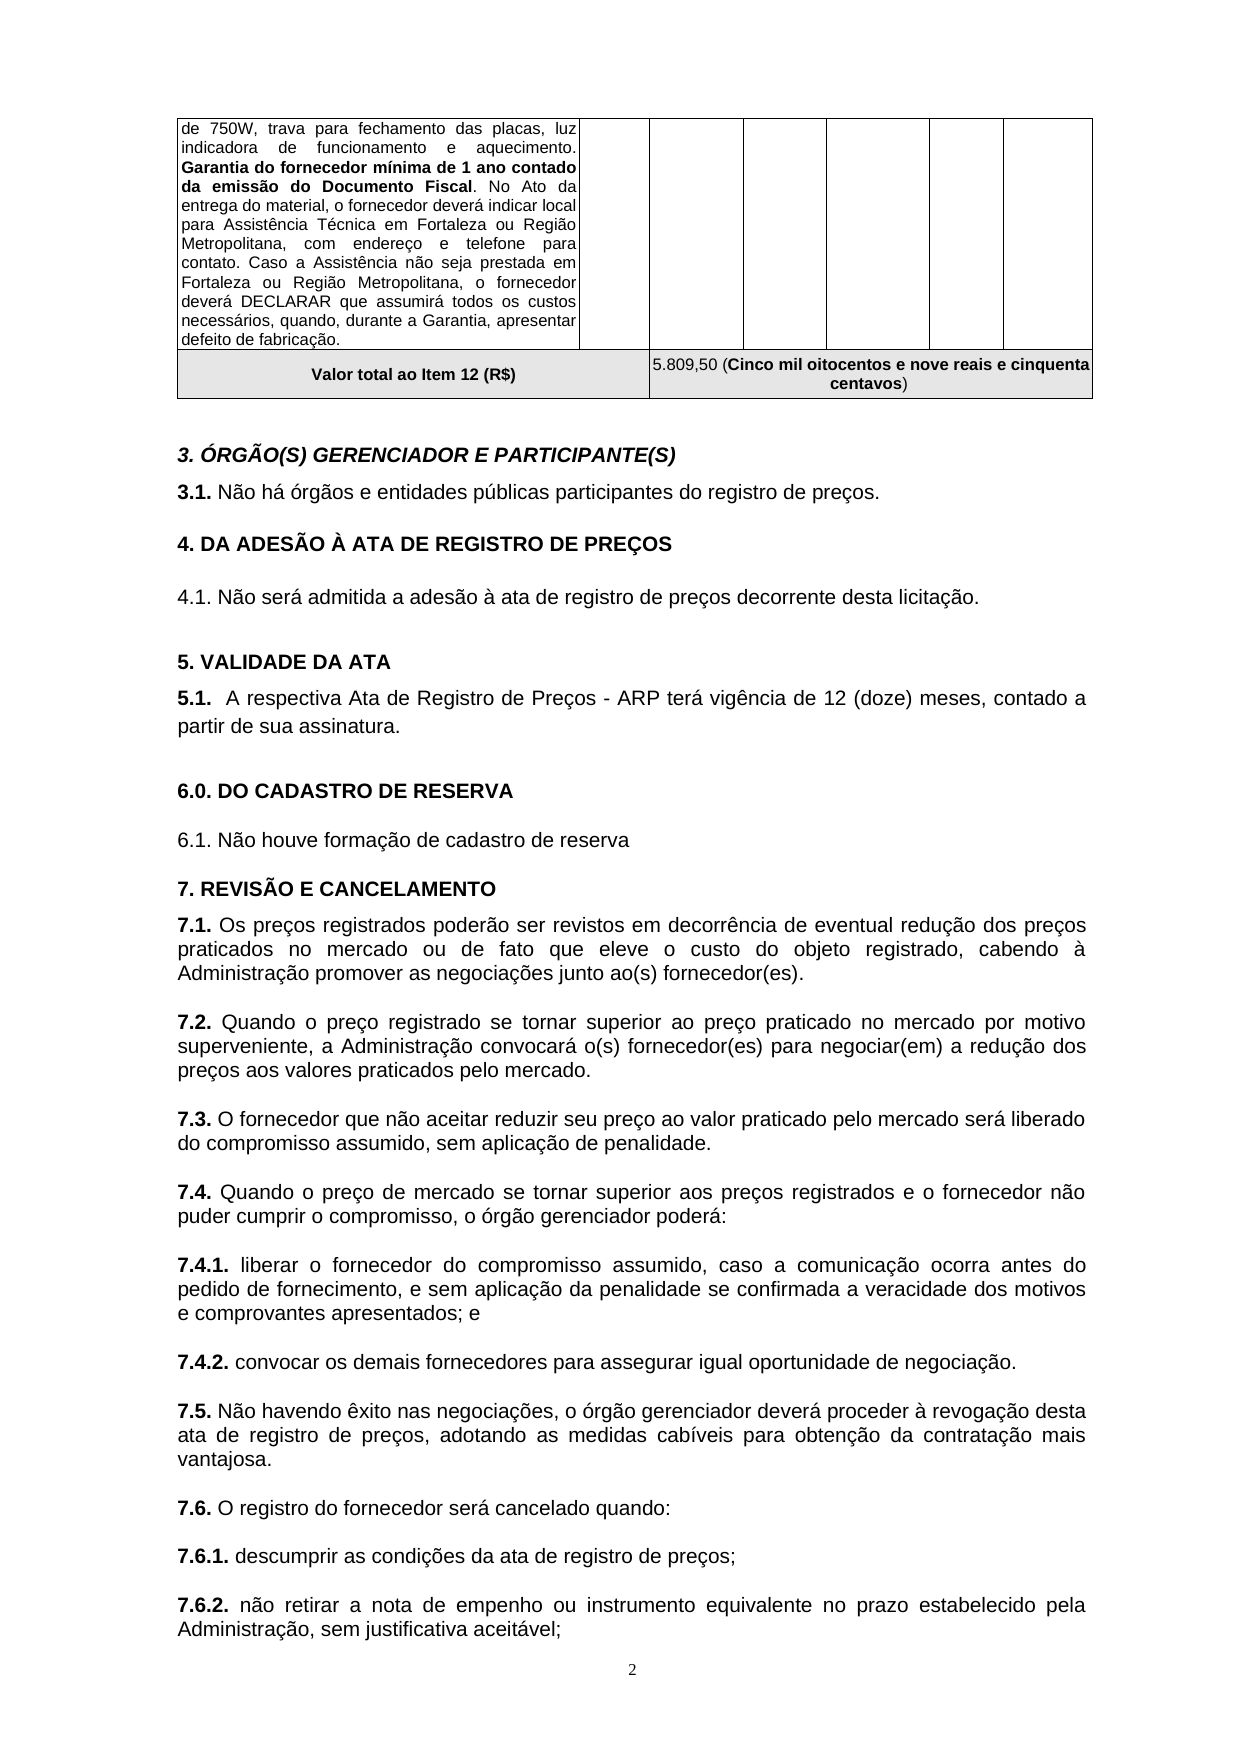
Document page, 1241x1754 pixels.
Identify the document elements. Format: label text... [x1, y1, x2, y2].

text 7.6.1. descumprir as condições da ata de registro de preços; [177, 1544, 1087, 1568]
text 3.1. Não há órgãos e entidades públicas participantes do registro de preços. [177, 480, 1087, 504]
table_cell [744, 119, 826, 349]
table_cell de 750W, trava para fechamento das placas, luz indicadora de funcionamento e aquecimento. Garantia do fornecedor mínima de 1 ano contado da emissão do Documento Fiscal. No Ato da entrega do material, o fornecedor deverá indicar local para Assistência Técnica em Fortaleza ou Região Metropolitana, com endereço e telefone para contato. Caso a Assistência não seja prestada em Fortaleza ou Região Metropolitana, o fornecedor deverá DECLARAR que assumirá todos os custos necessários, quando, durante a Garantia, apresentar defeito de fabricação. [178, 119, 579, 349]
text 7. REVISÃO E CANCELAMENTO [177, 877, 1091, 901]
text 7.6.2. não retirar a nota de empenho ou instrumento equivalente no prazo estabelecido pela Administração, sem justificativa aceitável; [177, 1593, 1087, 1641]
text 5. VALIDADE DA ATA [177, 650, 1091, 674]
text 3. ÓRGÃO(S) GERENCIADOR E PARTICIPANTE(S) [177, 443, 1087, 467]
table_cell [580, 119, 649, 349]
text 5.1. A respectiva Ata de Registro de Preços - ARP terá vigência de 12 (doze) meses, contado a partir de sua assinatura. [177, 686, 1087, 738]
table_cell [1004, 119, 1092, 349]
table_cell 5.809,50 (Cinco mil oitocentos e nove reais e cinquenta centavos) [650, 350, 1092, 398]
table_cell [930, 119, 1003, 349]
text 7.4.1. liberar o fornecedor do compromisso assumido, caso a comunicação ocorra antes do pedido de fornecimento, e sem aplicação da penalidade se confirmada a veracidade dos motivos e comprovantes apresentados; e [177, 1253, 1087, 1324]
text 6.1. Não houve formação de cadastro de reserva [177, 828, 1089, 852]
text 7.4. Quando o preço de mercado se tornar superior aos preços registrados e o fornecedor não puder cumprir o compromisso, o órgão gerenciador poderá: [177, 1180, 1087, 1228]
table_cell [827, 119, 929, 349]
table_cell Valor total ao Item 12 (R$) [178, 350, 649, 398]
table_cell [650, 119, 743, 349]
text 7.1. Os preços registrados poderão ser revistos em decorrência de eventual redução dos preços praticados no mercado ou de fato que eleve o custo do objeto registrado, cabendo à Administração promover as negociações junto ao(s) fornecedor(es). [177, 913, 1087, 985]
text 7.6. O registro do fornecedor será cancelado quando: [177, 1495, 1087, 1519]
text 7.5. Não havendo êxito nas negociações, o órgão gerenciador deverá proceder à revogação desta ata de registro de preços, adotando as medidas cabíveis para obtenção da contratação mais vantajosa. [177, 1398, 1087, 1470]
text 7.3. O fornecedor que não aceitar reduzir seu preço ao valor praticado pelo mercado será liberado do compromisso assumido, sem aplicação de penalidade. [177, 1107, 1087, 1155]
text 4. DA ADESÃO À ATA DE REGISTRO DE PREÇOS [177, 532, 1087, 556]
text 7.4.2. convocar os demais fornecedores para assegurar igual oportunidade de negociação. [177, 1349, 1087, 1373]
text 4.1. Não será admitida a adesão à ata de registro de preços decorrente desta licitação. [177, 585, 1087, 609]
text 6.0. DO CADASTRO DE RESERVA [177, 779, 1089, 803]
text 7.2. Quando o preço registrado se tornar superior ao preço praticado no mercado por motivo superveniente, a Administração convocará o(s) fornecedor(es) para negociar(em) a redução dos preços aos valores praticados pelo mercado. [177, 1010, 1087, 1082]
